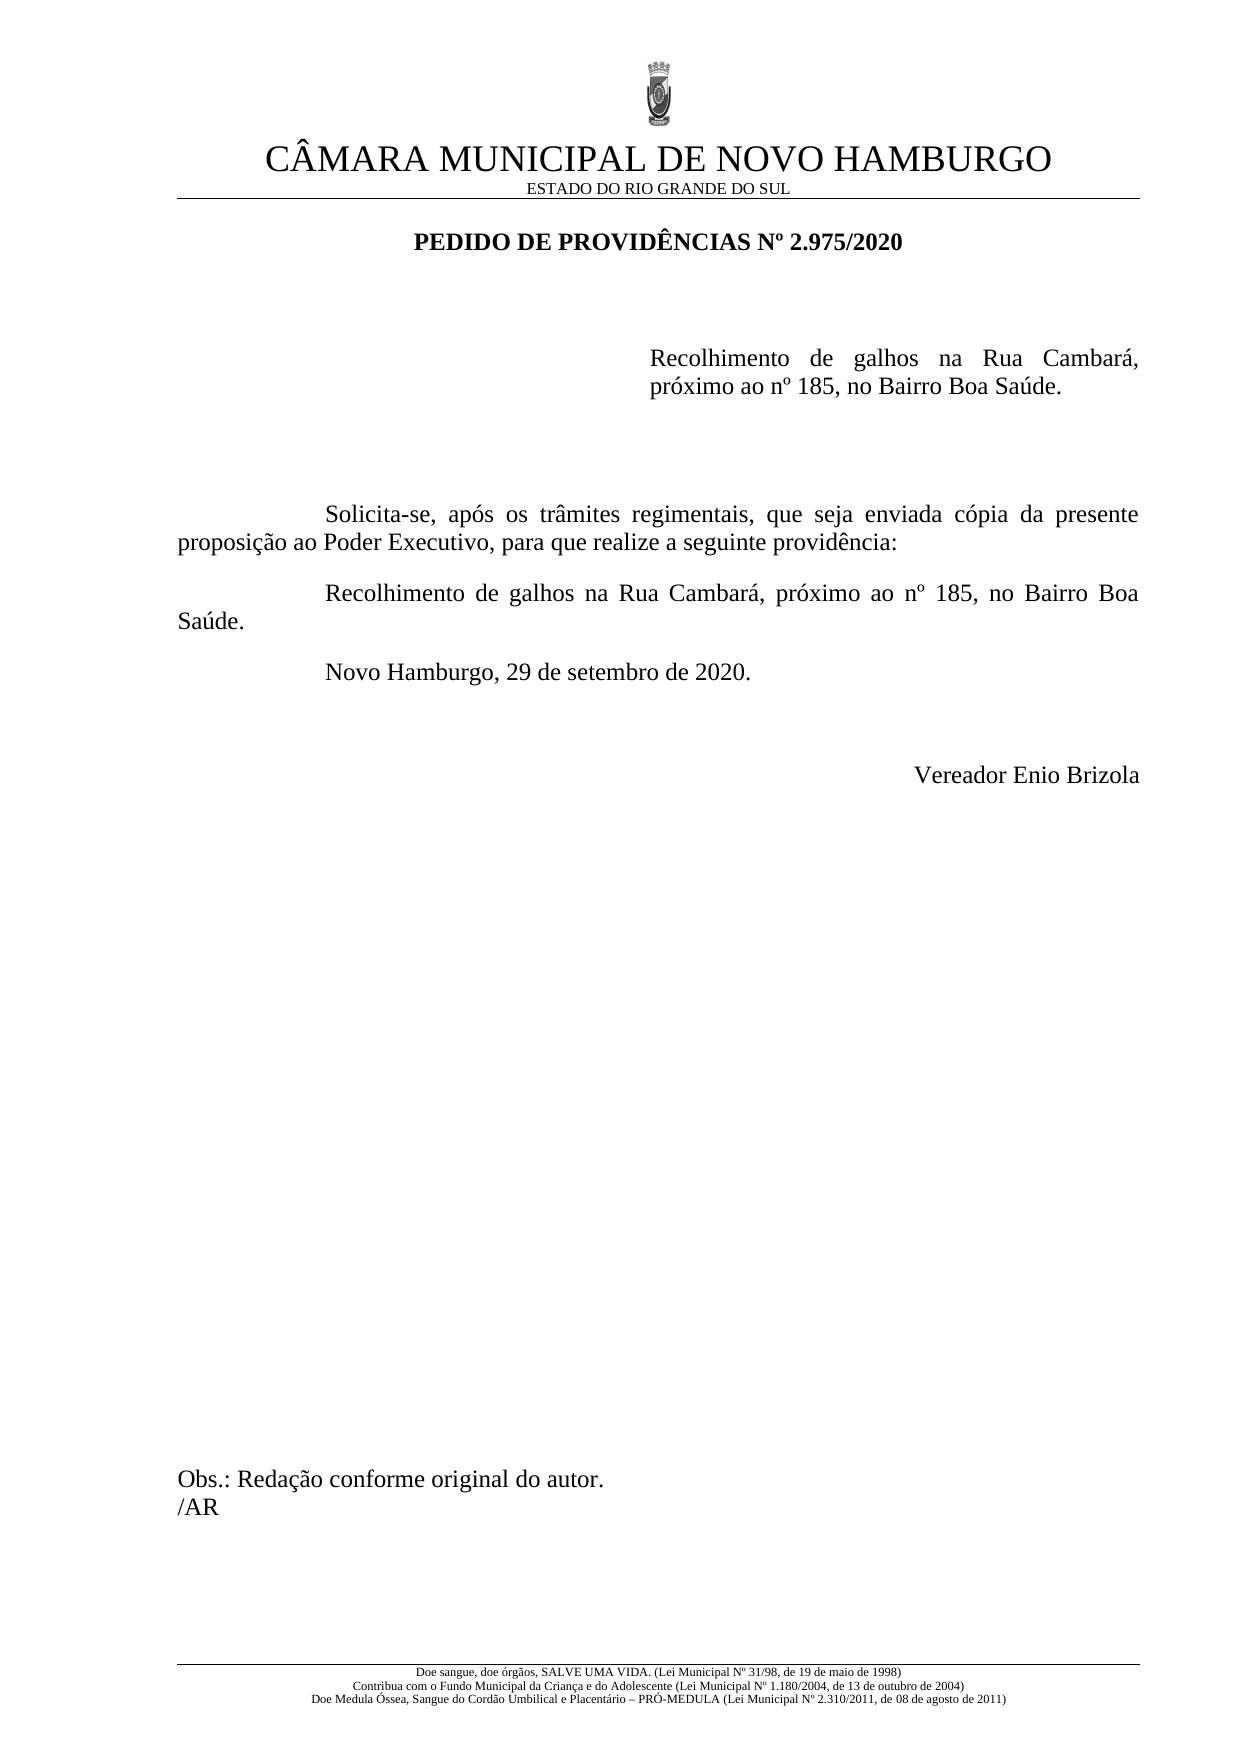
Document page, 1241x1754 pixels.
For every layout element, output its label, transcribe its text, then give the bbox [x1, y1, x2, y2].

text Novo Hamburgo, 29 de setembro de 2020. [177, 658, 1140, 686]
text /AR [177, 1493, 1140, 1521]
text Recolhimento de galhos na Rua Cambará, próximo ao nº 185, no Bairro Boa Saúde. [177, 579, 1140, 635]
text Recolhimento de galhos na Rua Cambará, próximo ao nº 185, no Bairro Boa Saúde. [649, 344, 1140, 400]
text PEDIDO DE PROVIDÊNCIAS Nº 2.975/2020 [177, 228, 1140, 256]
text Vereador Enio Brizola [177, 761, 1140, 788]
text Solicita-se, após os trâmites regimentais, que seja enviada cópia da presente proposição ao Poder Executivo, para que realize a seguinte providência: [177, 500, 1140, 556]
text Obs.: Redação conforme original do autor. [177, 1465, 1140, 1493]
